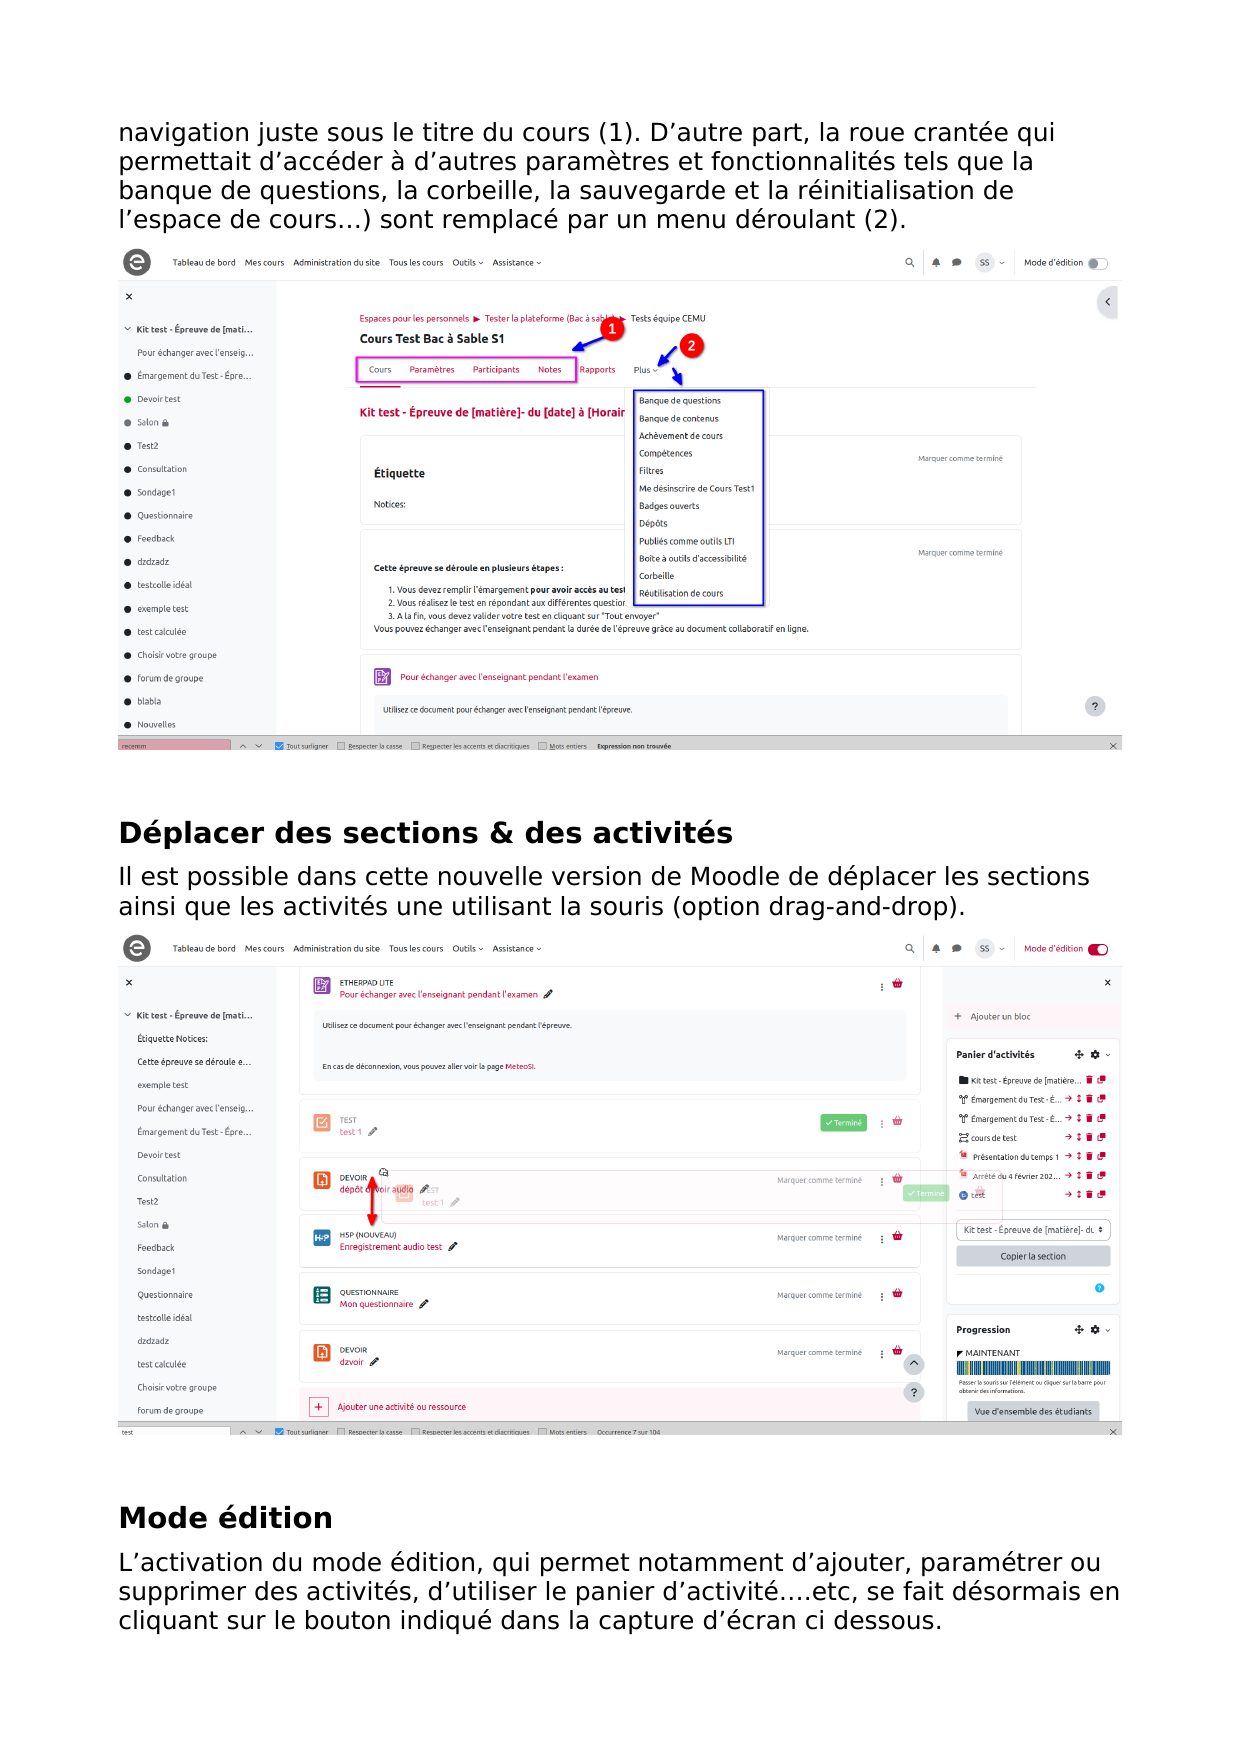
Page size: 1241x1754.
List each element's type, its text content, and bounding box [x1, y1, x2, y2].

text navigation juste sous le titre du cours (1). D’autre part, la roue crantée qui permettait d’accéder à d’autres paramètres et fonctionnalités tels que la banque de questions, la corbeille, la sauvegarde et la réinitialisation de l’espace de cours…) sont remplacé par un menu déroulant (2). [118, 118, 1122, 235]
subtitle Mode édition [118, 1501, 1122, 1535]
subtitle Déplacer des sections & des activités [118, 816, 1122, 850]
text Il est possible dans cette nouvelle version de Moodle de déplacer les sections ainsi que les activités une utilisant la souris (option drag-and-drop). [118, 863, 1122, 921]
picture [118, 247, 1123, 750]
text L’activation du mode édition, qui permet notamment d’ajouter, paramétrer ou supprimer des activités, d’utiliser le panier d’activité….etc, se fait désormais en cliquant sur le bouton indiqué dans la capture d’écran ci dessous. [118, 1548, 1122, 1635]
picture [118, 933, 1123, 1435]
